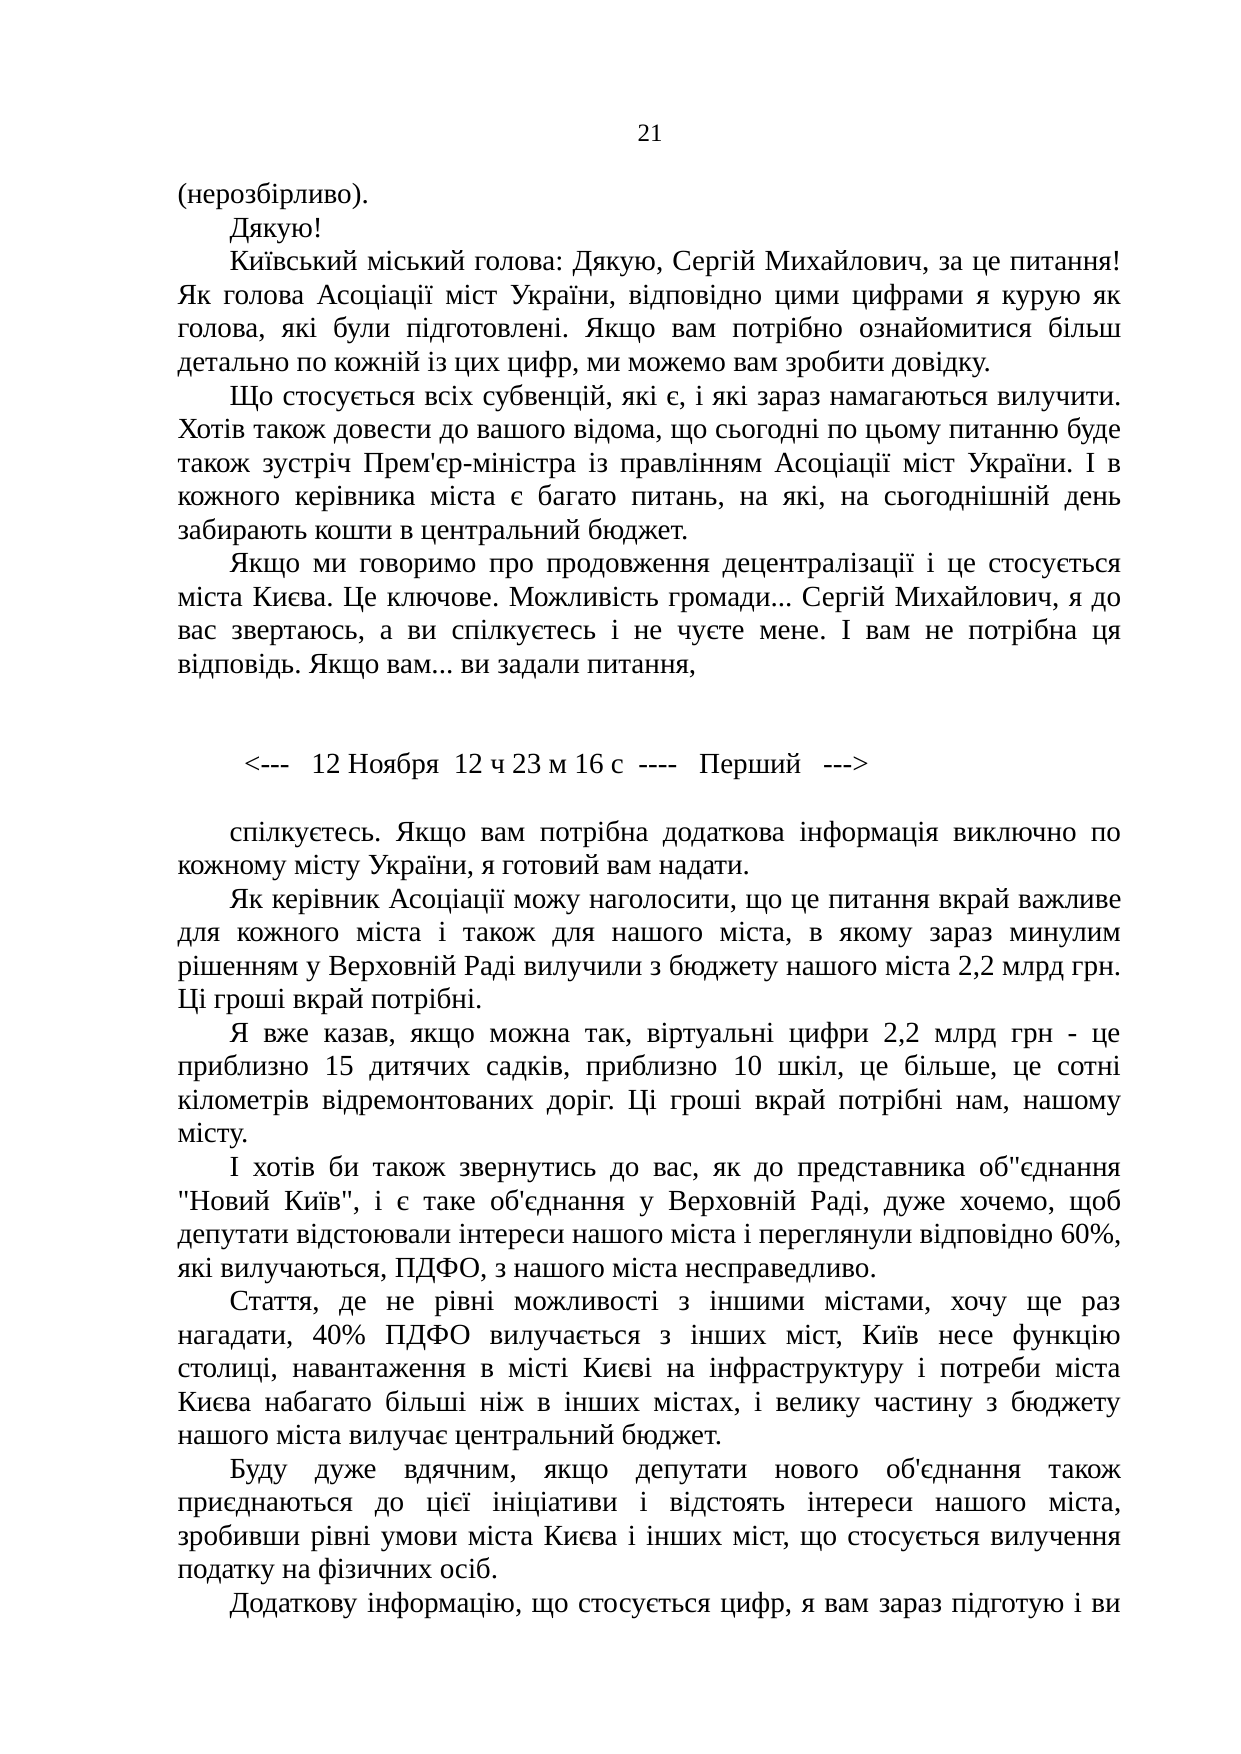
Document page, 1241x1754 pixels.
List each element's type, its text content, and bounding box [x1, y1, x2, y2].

text (нерозбірливо). [177, 176, 1122, 210]
text Стаття, де не рівні можливості з іншими містами, хочу ще раз нагадати, 40% ПДФО вилучається з інших міст, Київ несе функцію столиці, навантаження в місті Києві на інфраструктуру і потреби міста Києва набагато більші ніж в інших містах, і велику частину з бюджету нашого міста вилучає центральний бюджет. [177, 1283, 1122, 1451]
text спілкуєтесь. Якщо вам потрібна додаткова інформація виключно по кожному місту України, я готовий вам надати. [177, 814, 1122, 881]
text Що стосується всіх субвенцій, які є, і які зараз намагаються вилучити. Хотів також довести до вашого відома, що сьогодні по цьому питанню буде також зустріч Прем'єр-міністра із правлінням Асоціації міст України. І в кожного керівника міста є багато питань, на які, на сьогоднішній день забирають кошти в центральний бюджет. [177, 378, 1122, 545]
text Додаткову інформацію, що стосується цифр, я вам зараз підготую і ви [177, 1585, 1122, 1619]
text <--- 12 Ноября 12 ч 23 м 16 с ---- Перший ---> [177, 747, 1122, 780]
text Буду дуже вдячним, якщо депутати нового об'єднання також приєднаються до цієї ініціативи і відстоять інтереси нашого міста, зробивши рівні умови міста Києва і інших міст, що стосується вилучення податку на фізичних осіб. [177, 1451, 1122, 1585]
text Якщо ми говоримо про продовження децентралізації і це стосується міста Києва. Це ключове. Можливість громади... Сергій Михайлович, я до вас звертаюсь, а ви спілкуєтесь і не чуєте мене. І вам не потрібна ця відповідь. Якщо вам... ви задали питання, [177, 545, 1122, 679]
text Як керівник Асоціації можу наголосити, що це питання вкрай важливе для кожного міста і також для нашого міста, в якому зараз минулим рішенням у Верховній Раді вилучили з бюджету нашого міста 2,2 млрд грн. Ці гроші вкрай потрібні. [177, 881, 1122, 1015]
text Я вже казав, якщо можна так, віртуальні цифри 2,2 млрд грн - це приблизно 15 дитячих садків, приблизно 10 шкіл, це більше, це сотні кілометрів відремонтованих доріг. Ці гроші вкрай потрібні нам, нашому місту. [177, 1015, 1122, 1149]
text І хотів би також звернутись до вас, як до представника об"єднання "Новий Київ", і є таке об'єднання у Верховній Раді, дуже хочемо, щоб депутати відстоювали інтереси нашого міста і переглянули відповідно 60%, які вилучаються, ПДФО, з нашого міста несправедливо. [177, 1149, 1122, 1283]
text Дякую! [177, 210, 1122, 243]
text Київський міський голова: Дякую, Сергій Михайлович, за це питання! Як голова Асоціації міст України, відповідно цими цифрами я курую як голова, які були підготовлені. Якщо вам потрібно ознайомитися більш детально по кожній із цих цифр, ми можемо вам зробити довідку. [177, 243, 1122, 378]
